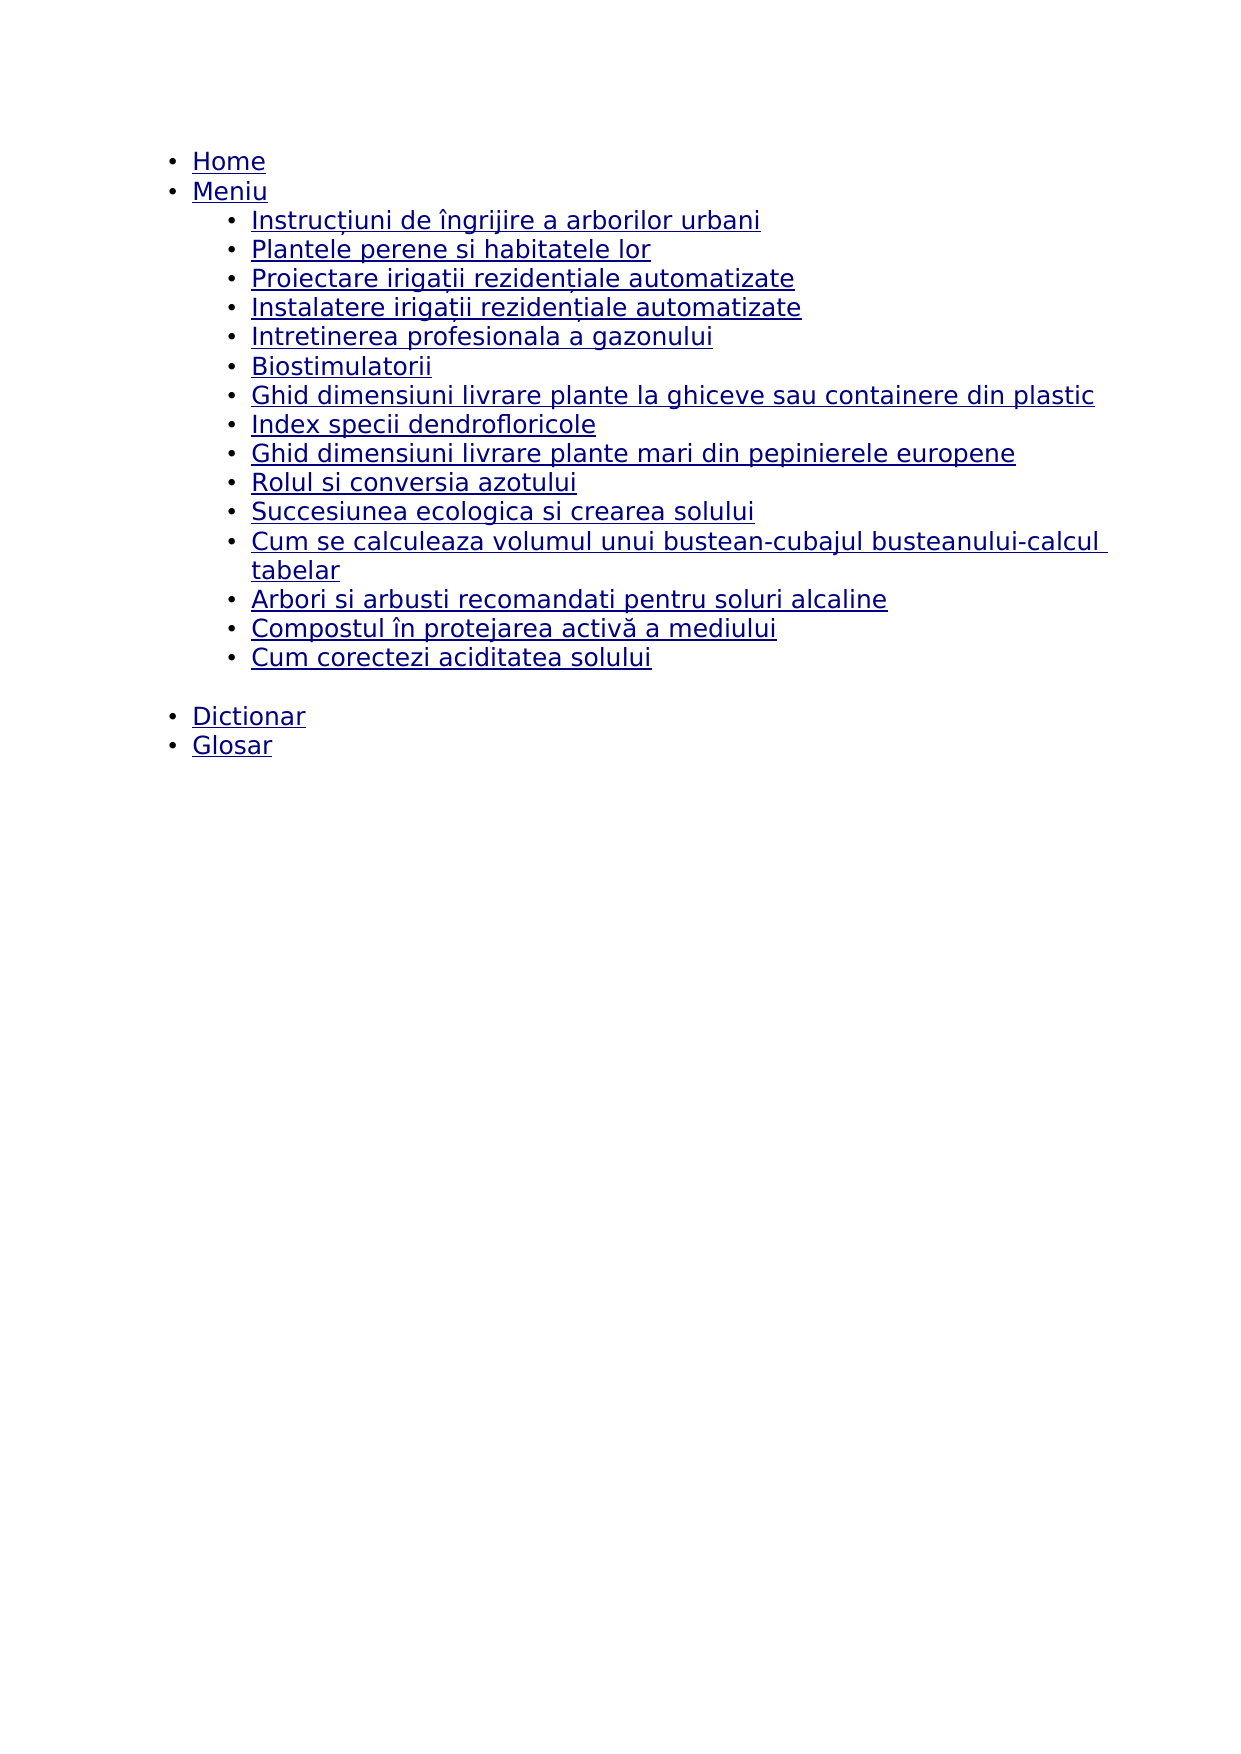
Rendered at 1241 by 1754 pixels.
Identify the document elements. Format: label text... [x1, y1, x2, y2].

list Index specii dendrofloricole [236, 410, 1122, 439]
list Cum corectezi aciditatea solului [236, 643, 1122, 702]
list Glosar [177, 731, 1122, 760]
list Rolul si conversia azotului [236, 468, 1122, 498]
list Instalatere irigații rezidențiale automatizate [236, 293, 1122, 323]
list Instrucțiuni de îngrijire a arborilor urbani [236, 206, 1122, 235]
list Biostimulatorii [236, 352, 1122, 381]
list Proiectare irigații rezidențiale automatizate [236, 264, 1122, 293]
list Cum se calculeaza volumul unui bustean-cubajul busteanului-calcul tabelar [236, 527, 1122, 585]
list Intretinerea profesionala a gazonului [236, 323, 1122, 352]
list Plantele perene si habitatele lor [236, 235, 1122, 264]
list Ghid dimensiuni livrare plante la ghiceve sau containere din plastic [236, 381, 1122, 410]
list Succesiunea ecologica si crearea solului [236, 498, 1122, 527]
list Home [177, 148, 1122, 177]
list Ghid dimensiuni livrare plante mari din pepinierele europene [236, 439, 1122, 468]
list Arbori si arbusti recomandati pentru soluri alcaline [236, 585, 1122, 614]
list Compostul în protejarea activă a mediului [236, 614, 1122, 643]
list Meniu [177, 177, 1122, 206]
list Dictionar [177, 702, 1122, 731]
